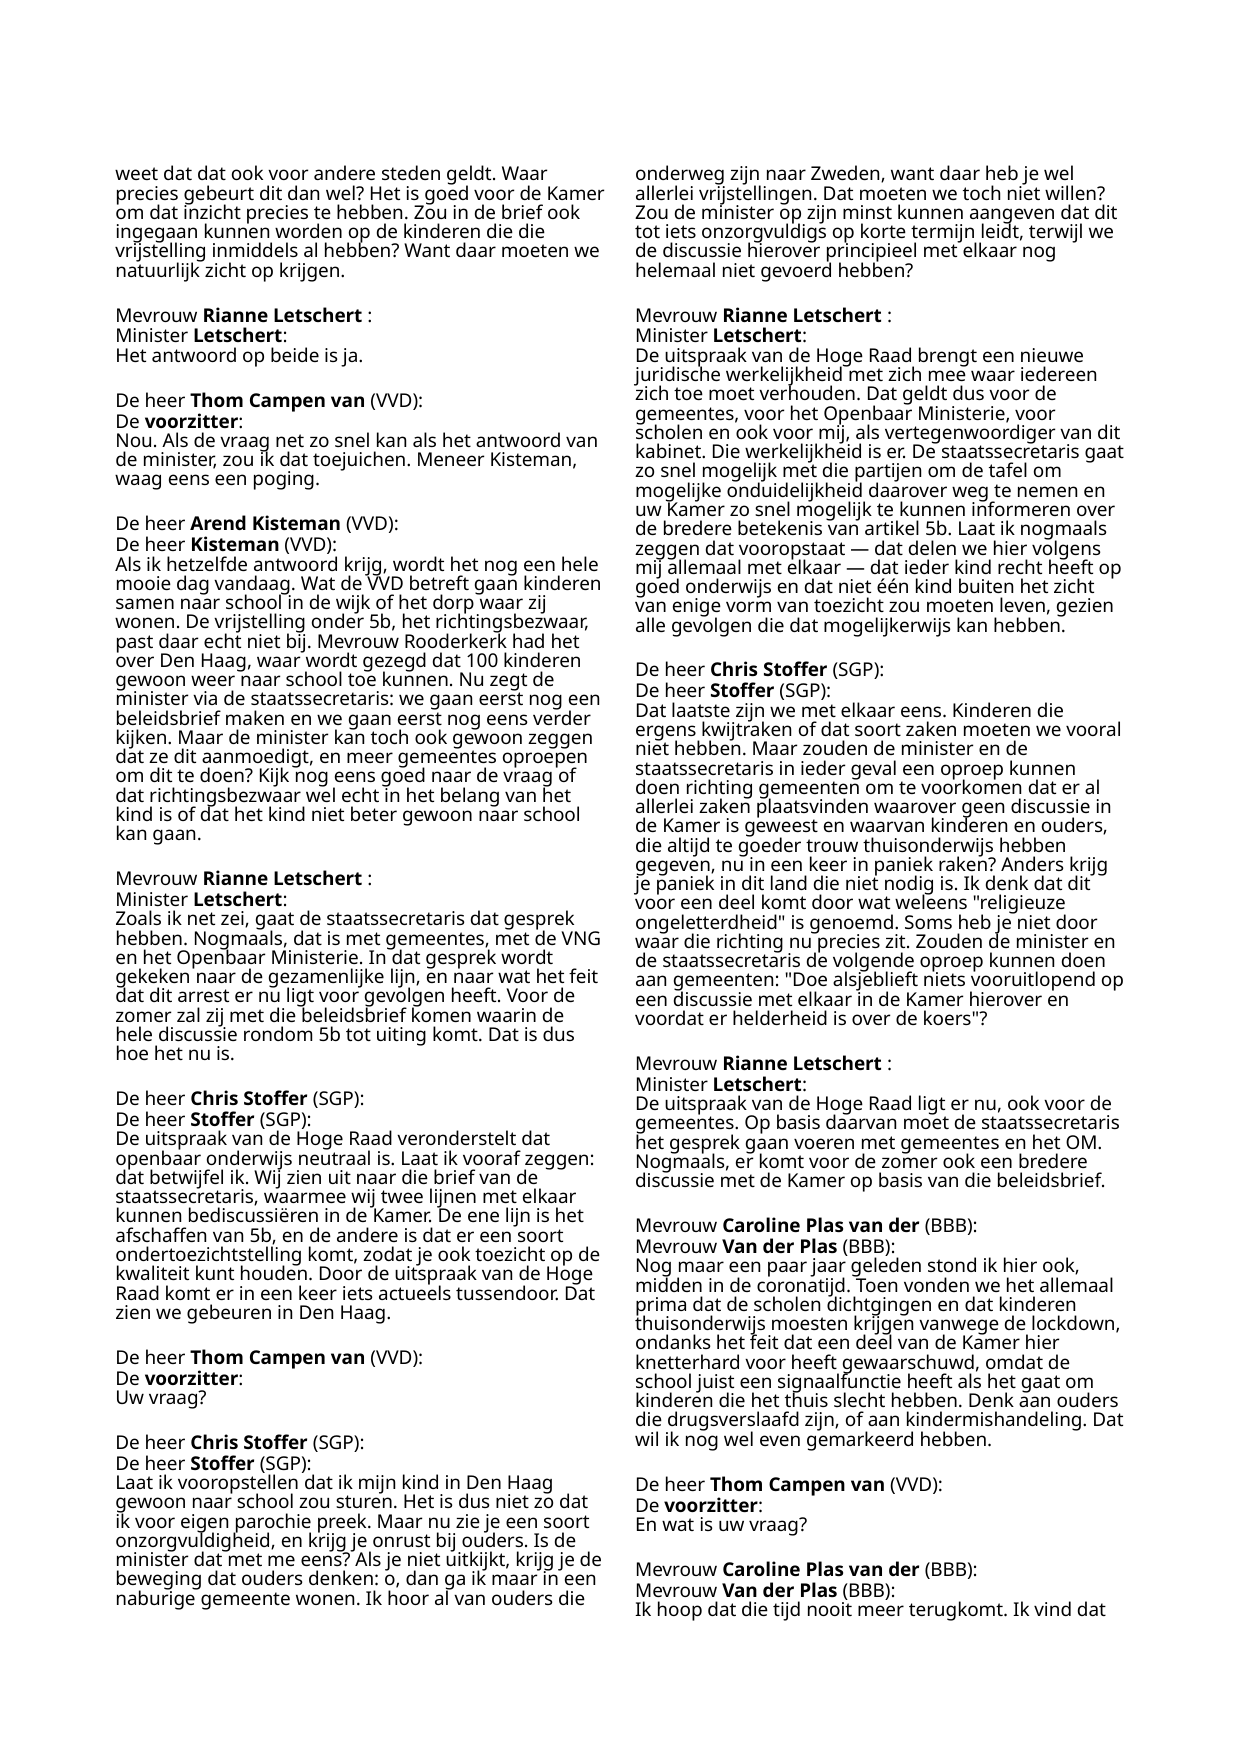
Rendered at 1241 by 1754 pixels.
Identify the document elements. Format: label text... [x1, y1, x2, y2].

text Nou. Als de vraag net zo snel kan als het antwoord van de minister, zou ik dat toejuichen. Meneer Kisteman, waag eens een poging. [115, 432, 605, 490]
text De heer Chris Stoffer (SGP): [115, 1085, 605, 1111]
text Nog maar een paar jaar geleden stond ik hier ook, midden in de coronatijd. Toen vonden we het allemaal prima dat de scholen dichtgingen en dat kinderen thuisonderwijs moesten krijgen vanwege de lockdown, ondanks het feit dat een deel van de Kamer hier knetterhard voor heeft gewaarschuwd, omdat de school juist een signaalfunctie heeft als het gaat om kinderen die het thuis slecht hebben. Denk aan ouders die drugsverslaafd zijn, of aan kindermishandeling. Dat wil ik nog wel even gemarkeerd hebben. [635, 1257, 1125, 1450]
text De heer Thom Campen van (VVD): [115, 1344, 605, 1370]
text De heer Kisteman (VVD): [115, 536, 605, 556]
text Minister Letschert: [635, 1076, 1125, 1095]
text weet dat dat ook voor andere steden geldt. Waar precies gebeurt dit dan wel? Het is goed voor de Kamer om dat inzicht precies te hebben. Zou in de brief ook ingegaan kunnen worden op de kinderen die die vrijstelling inmiddels al hebben? Want daar moeten we natuurlijk zicht op krijgen. [115, 165, 605, 281]
text Mevrouw Van der Plas (BBB): [635, 1238, 1125, 1257]
text Minister Letschert: [635, 327, 1125, 347]
text Dat laatste zijn we met elkaar eens. Kinderen die ergens kwijtraken of dat soort zaken moeten we vooral niet hebben. Maar zouden de minister en de staatssecretaris in ieder geval een oproep kunnen doen richting gemeenten om te voorkomen dat er al allerlei zaken plaatsvinden waarover geen discussie in de Kamer is geweest en waarvan kinderen en ouders, die altijd te goeder trouw thuisonderwijs hebben gegeven, nu in een keer in paniek raken? Anders krijg je paniek in dit land die niet nodig is. Ik denk dat dit voor een deel komt door wat weleens "religieuze ongeletterdheid" is genoemd. Soms heb je niet door waar die richting nu precies zit. Zouden de minister en de staatssecretaris de volgende oproep kunnen doen aan gemeenten: "Doe alsjeblieft niets vooruitlopend op een discussie met elkaar in de Kamer hierover en voordat er helderheid is over de koers"? [635, 702, 1125, 1029]
text Mevrouw Rianne Letschert : [635, 302, 1125, 327]
text Als ik hetzelfde antwoord krijg, wordt het nog een hele mooie dag vandaag. Wat de VVD betreft gaan kinderen samen naar school in de wijk of het dorp waar zij wonen. De vrijstelling onder 5b, het richtingsbezwaar, past daar echt niet bij. Mevrouw Rooderkerk had het over Den Haag, waar wordt gezegd dat 100 kinderen gewoon weer naar school toe kunnen. Nu zegt de minister via de staatssecretaris: we gaan eerst nog een beleidsbrief maken en we gaan eerst nog eens verder kijken. Maar de minister kan toch ook gewoon zeggen dat ze dit aanmoedigt, en meer gemeentes oproepen om dit te doen? Kijk nog eens goed naar de vraag of dat richtingsbezwaar wel echt in het belang van het kind is of dat het kind niet beter gewoon naar school kan gaan. [115, 556, 605, 844]
text De heer Arend Kisteman (VVD): [115, 511, 605, 536]
text De uitspraak van de Hoge Raad veronderstelt dat openbaar onderwijs neutraal is. Laat ik vooraf zeggen: dat betwijfel ik. Wij zien uit naar die brief van de staatssecretaris, waarmee wij twee lijnen met elkaar kunnen bediscussiëren in de Kamer. De ene lijn is het afschaffen van 5b, en de andere is dat er een soort ondertoezichtstelling komt, zodat je ook toezicht op de kwaliteit kunt houden. Door de uitspraak van de Hoge Raad komt er in een keer iets actueels tussendoor. Dat zien we gebeuren in Den Haag. [115, 1130, 605, 1323]
text De heer Thom Campen van (VVD): [115, 387, 605, 413]
text De voorzitter: [635, 1497, 1125, 1516]
text De heer Stoffer (SGP): [115, 1455, 605, 1474]
text Mevrouw Van der Plas (BBB): [635, 1582, 1125, 1601]
text De heer Stoffer (SGP): [115, 1111, 605, 1130]
text Ik hoop dat die tijd nooit meer terugkomt. Ik vind dat [635, 1601, 1125, 1620]
text onderweg zijn naar Zweden, want daar heb je wel allerlei vrijstellingen. Dat moeten we toch niet willen? Zou de minister op zijn minst kunnen aangeven dat dit tot iets onzorgvuldigs op korte termijn leidt, terwijl we de discussie hierover principieel met elkaar nog helemaal niet gevoerd hebben? [635, 165, 1125, 281]
text Mevrouw Rianne Letschert : [635, 1050, 1125, 1076]
text De heer Chris Stoffer (SGP): [635, 657, 1125, 682]
text Mevrouw Caroline Plas van der (BBB): [635, 1556, 1125, 1582]
text Mevrouw Caroline Plas van der (BBB): [635, 1212, 1125, 1238]
text De heer Thom Campen van (VVD): [635, 1471, 1125, 1497]
text Minister Letschert: [115, 891, 605, 910]
text Mevrouw Rianne Letschert : [115, 302, 605, 327]
text Mevrouw Rianne Letschert : [115, 865, 605, 891]
text En wat is uw vraag? [635, 1516, 1125, 1535]
text Minister Letschert: [115, 327, 605, 347]
text Zoals ik net zei, gaat de staatssecretaris dat gesprek hebben. Nogmaals, dat is met gemeentes, met de VNG en het Openbaar Ministerie. In dat gesprek wordt gekeken naar de gezamenlijke lijn, en naar wat het feit dat dit arrest er nu ligt voor gevolgen heeft. Voor de zomer zal zij met die beleidsbrief komen waarin de hele discussie rondom 5b tot uiting komt. Dat is dus hoe het nu is. [115, 910, 605, 1064]
text De voorzitter: [115, 1370, 605, 1389]
text De voorzitter: [115, 413, 605, 432]
text De heer Stoffer (SGP): [635, 682, 1125, 702]
text De uitspraak van de Hoge Raad brengt een nieuwe juridische werkelijkheid met zich mee waar iedereen zich toe moet verhouden. Dat geldt dus voor de gemeentes, voor het Openbaar Ministerie, voor scholen en ook voor mij, als vertegenwoordiger van dit kabinet. Die werkelijkheid is er. De staatssecretaris gaat zo snel mogelijk met die partijen om de tafel om mogelijke onduidelijkheid daarover weg te nemen en uw Kamer zo snel mogelijk te kunnen informeren over de bredere betekenis van artikel 5b. Laat ik nogmaals zeggen dat vooropstaat — dat delen we hier volgens mij allemaal met elkaar — dat ieder kind recht heeft op goed onderwijs en dat niet één kind buiten het zicht van enige vorm van toezicht zou moeten leven, gezien alle gevolgen die dat mogelijkerwijs kan hebben. [635, 347, 1125, 636]
text Laat ik vooropstellen dat ik mijn kind in Den Haag gewoon naar school zou sturen. Het is dus niet zo dat ik voor eigen parochie preek. Maar nu zie je een soort onzorgvuldigheid, en krijg je onrust bij ouders. Is de minister dat met me eens? Als je niet uitkijkt, krijg je de beweging dat ouders denken: o, dan ga ik maar in een naburige gemeente wonen. Ik hoor al van ouders die [115, 1474, 605, 1609]
text De heer Chris Stoffer (SGP): [115, 1429, 605, 1455]
text De uitspraak van de Hoge Raad ligt er nu, ook voor de gemeentes. Op basis daarvan moet de staatssecretaris het gesprek gaan voeren met gemeentes en het OM. Nogmaals, er komt voor de zomer ook een bredere discussie met de Kamer op basis van die beleidsbrief. [635, 1095, 1125, 1191]
text Uw vraag? [115, 1389, 605, 1408]
text Het antwoord op beide is ja. [115, 347, 605, 366]
